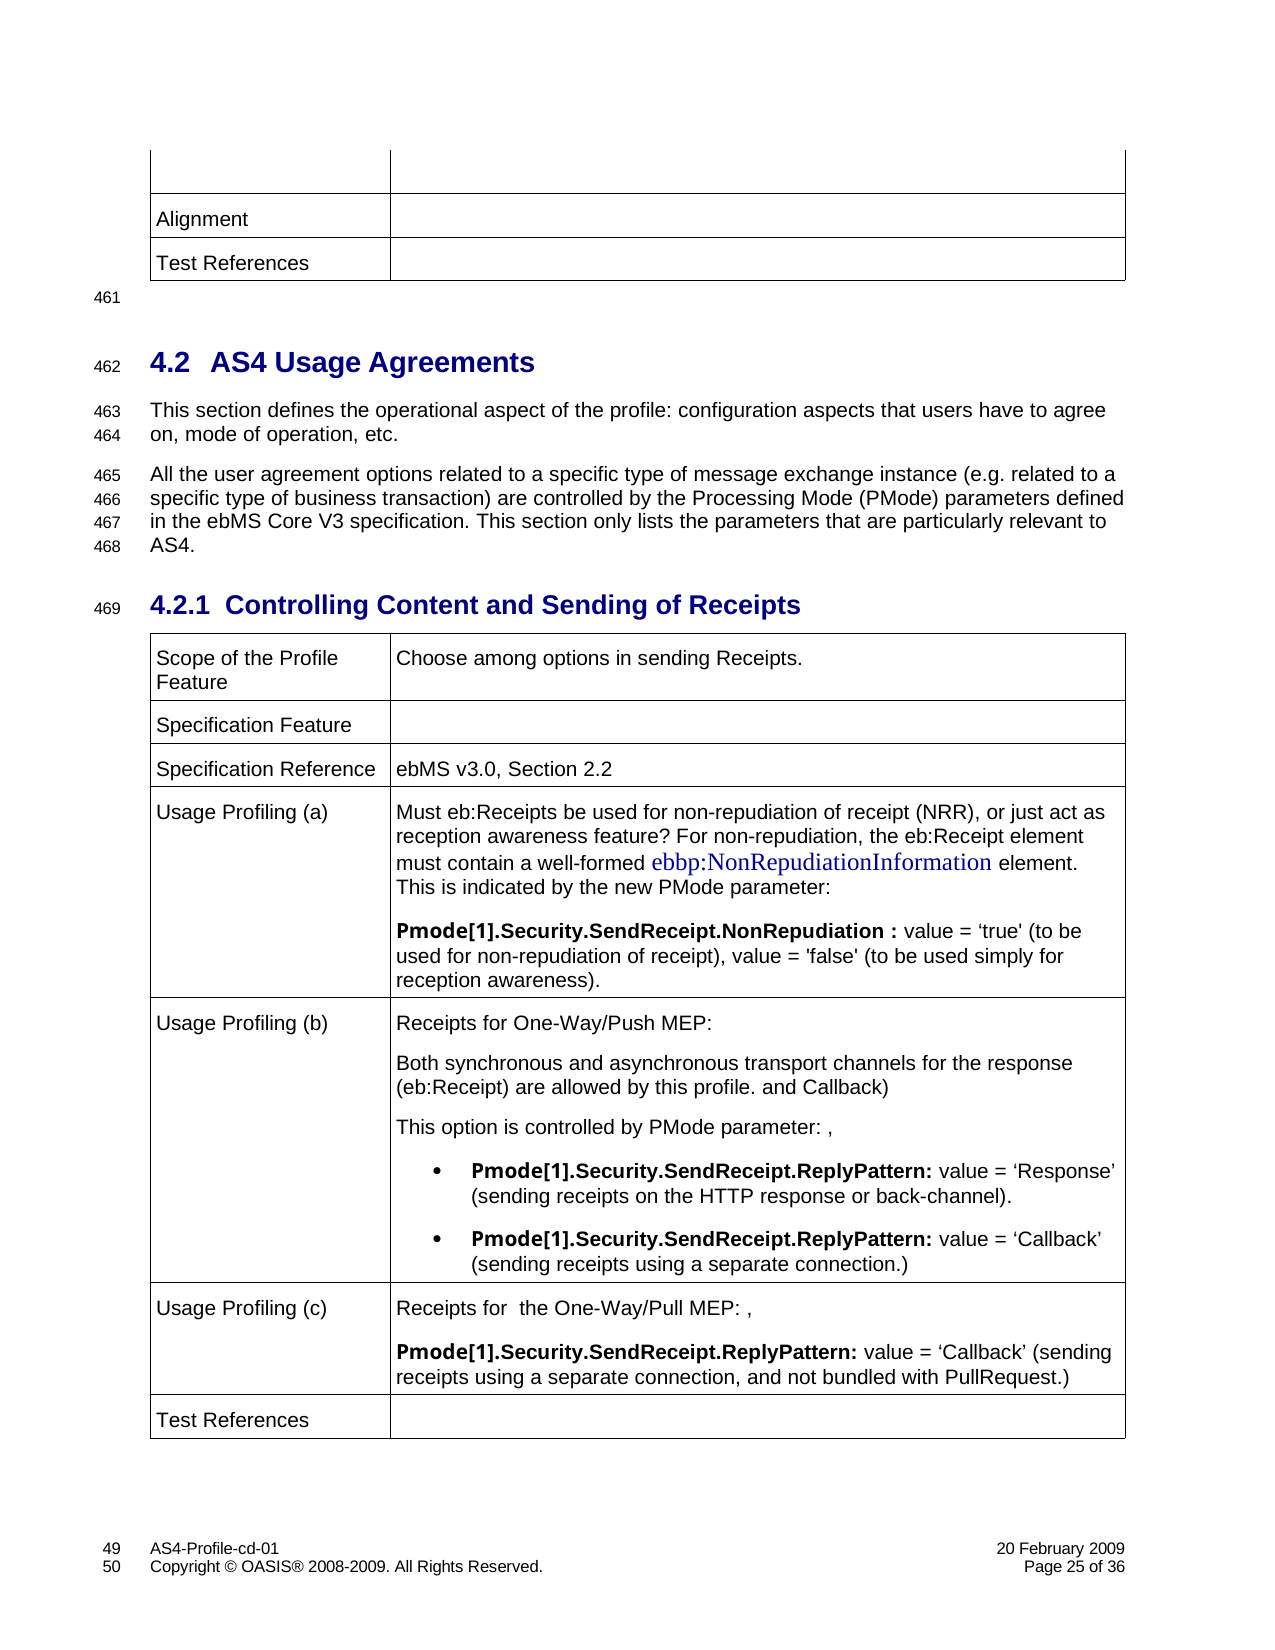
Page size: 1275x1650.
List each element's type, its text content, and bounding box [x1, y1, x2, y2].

table_cell Test References [151, 238, 390, 280]
subtitle Controlling Content and Sending of Receipts [150, 590, 1125, 620]
table_cell [391, 194, 1125, 237]
table_header Scope of the Profile Feature [151, 634, 390, 700]
text This section defines the operational aspect of the profile: configuration aspects that users have to agree on, mode of operation, etc. [150, 399, 1125, 446]
table_cell [391, 1395, 1125, 1438]
table_cell Usage Profiling (b) [151, 998, 390, 1282]
table_cell Usage Profiling (c) [151, 1283, 390, 1394]
table_cell [391, 238, 1125, 280]
table_cell Usage Profiling (a) [151, 787, 390, 997]
subtitle AS4 Usage Agreements [150, 346, 1125, 378]
text All the user agreement options related to a specific type of message exchange instance (e.g. related to a specific type of business transaction) are controlled by the Processing Mode (PMode) parameters defined in the ebMS Core V3 specification. This section only lists the parameters that are particularly relevant to AS4. [150, 463, 1125, 557]
table_cell [391, 150, 1125, 193]
table_cell Receipts for One-Way/Push MEP: Both synchronous and asynchronous transport channels for the response (eb:Receipt) are allowed by this profile. and Callback) This option is controlled by PMode parameter: , Pmode[1].Security.SendReceipt.ReplyPattern: value = ‘Response’ (sending receipts on the HTTP response or back-channel). Pmode[1].Security.SendReceipt.ReplyPattern: value = ‘Callback’ (sending receipts using a separate connection.) [391, 998, 1125, 1282]
table_cell Test References [151, 1395, 390, 1438]
table_header Choose among options in sending Receipts. [391, 634, 1125, 700]
table_cell Specification Feature [151, 701, 390, 743]
table_cell Must eb:Receipts be used for non-repudiation of receipt (NRR), or just act as reception awareness feature? For non-repudiation, the eb:Receipt element must contain a well-formed ebbp:NonRepudiationInformation element. This is indicated by the new PMode parameter: Pmode[1].Security.SendReceipt.NonRepudiation : value = ‘true' (to be used for non-repudiation of receipt), value = 'false' (to be used simply for reception awareness). [391, 787, 1125, 997]
table_cell Alignment [151, 194, 390, 237]
table_cell [151, 150, 390, 193]
table_cell [391, 701, 1125, 743]
table_cell Receipts for the One-Way/Pull MEP: , Pmode[1].Security.SendReceipt.ReplyPattern: value = ‘Callback’ (sending receipts using a separate connection, and not bundled with PullRequest.) [391, 1283, 1125, 1394]
table_cell Specification Reference [151, 744, 390, 786]
table_cell ebMS v3.0, Section 2.2 [391, 744, 1125, 786]
